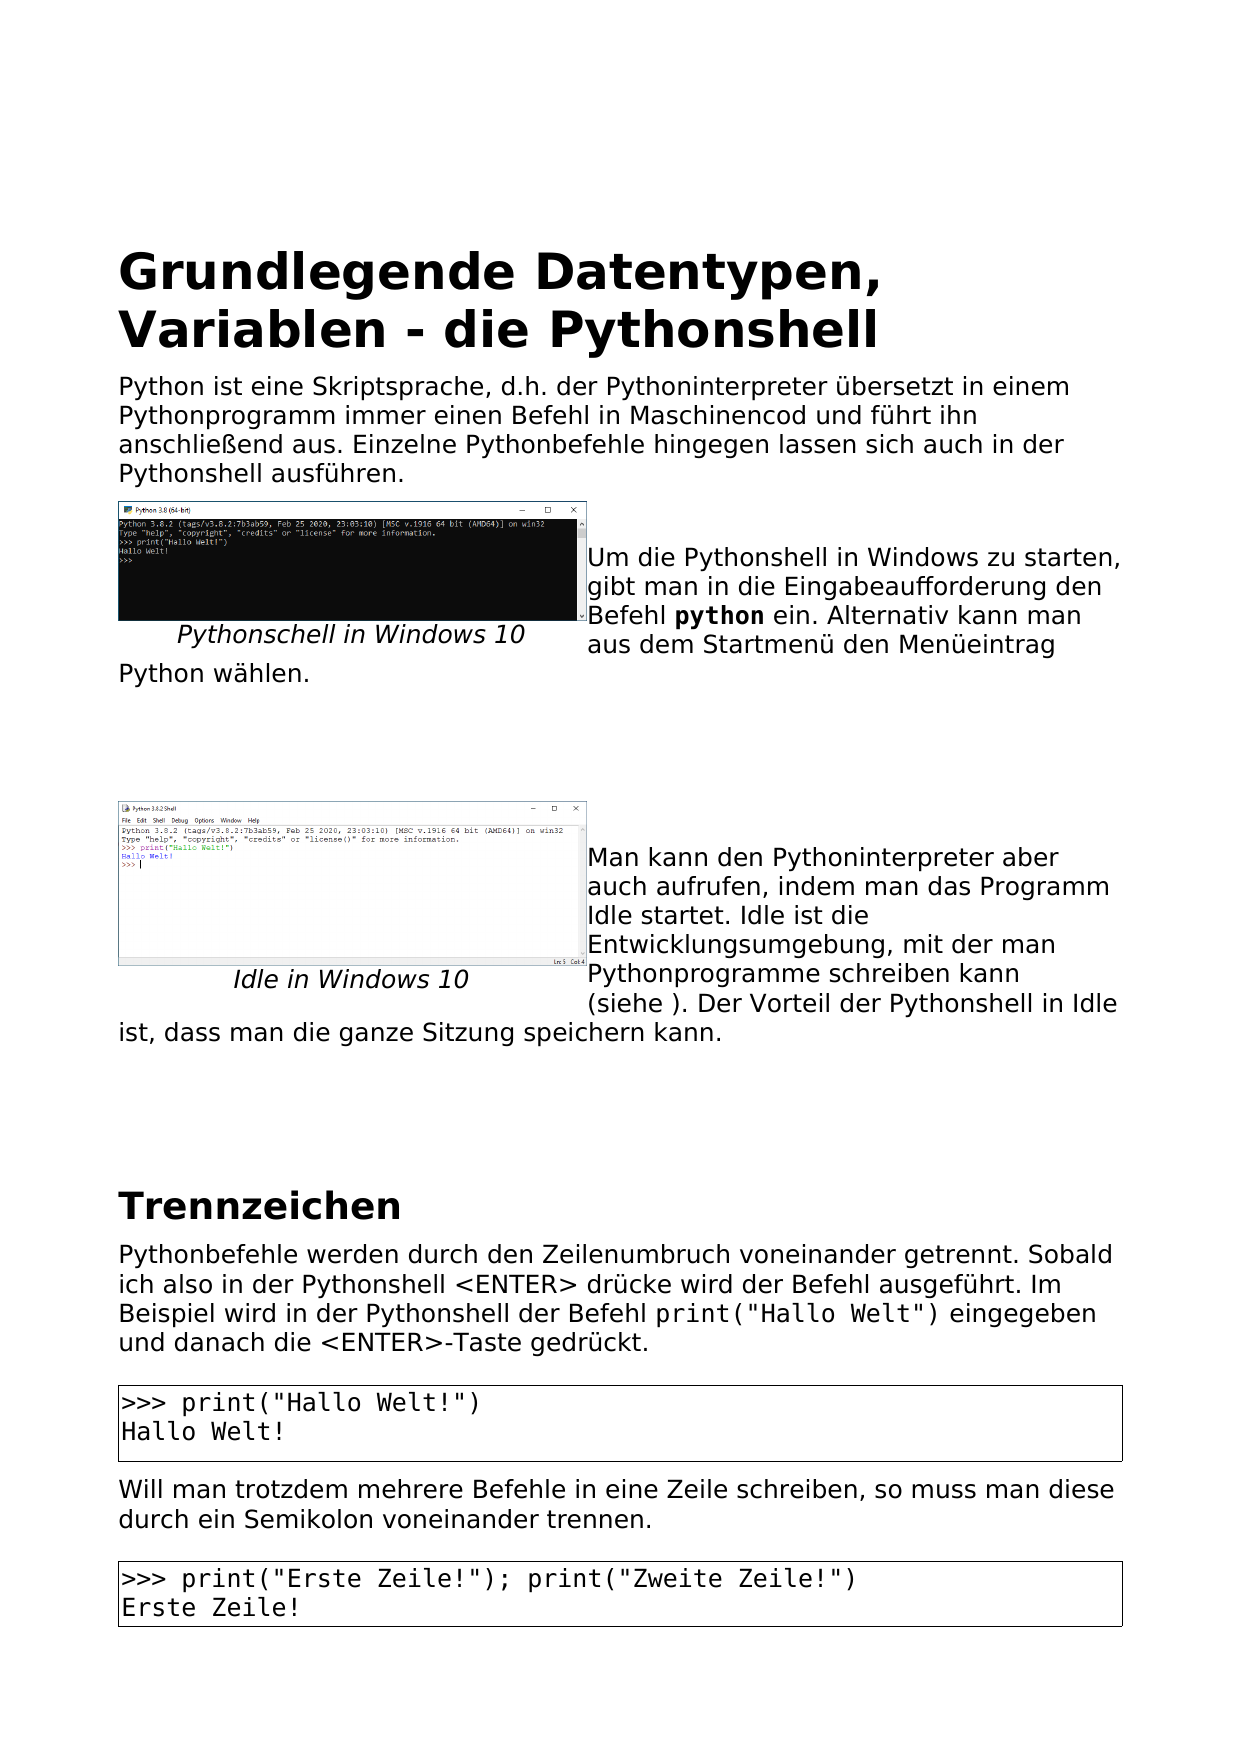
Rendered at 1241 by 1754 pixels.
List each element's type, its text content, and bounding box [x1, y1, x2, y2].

subtitle Trennzeichen [118, 1184, 1122, 1228]
text Python ist eine Skriptsprache, d.h. der Pythoninterpreter übersetzt in einem Pythonprogramm immer einen Befehl in Maschinencod und führt ihn anschließend aus. Einzelne Pythonbefehle hingegen lassen sich auch in der Pythonshell ausführen. [118, 372, 1122, 489]
text Pythonschell in Windows 10 [118, 621, 587, 650]
picture [118, 801, 587, 966]
text Idle in Windows 10 [118, 966, 587, 995]
subtitle Grundlegende Datentypen, Variablen - die Pythonshell [118, 243, 1122, 359]
table_header >>> print("Hallo Welt!") Hallo Welt! [119, 1386, 1122, 1461]
text Will man trotzdem mehrere Befehle in eine Zeile schreiben, so muss man diese durch ein Semikolon voneinander trennen. [118, 1476, 1122, 1534]
table_header >>> print("Erste Zeile!"); print("Zweite Zeile!") Erste Zeile! [119, 1562, 1122, 1626]
picture [118, 501, 587, 621]
text Man kann den Pythoninterpreter aber auch aufrufen, indem man das Programm Idle startet. Idle ist die Entwicklungsumgebung, mit der man Pythonprogramme schreiben kann (siehe ). Der Vorteil der Pythonshell in Idle ist, dass man die ganze Sitzung speichern kann. [118, 843, 1122, 1047]
text Um die Pythonshell in Windows zu starten, gibt man in die Eingabeaufforderung den Befehl python ein. Alternativ kann man aus dem Startmenü den Menüeintrag Python wählen. [118, 543, 1122, 689]
text Pythonbefehle werden durch den Zeilenumbruch voneinander getrennt. Sobald ich also in der Pythonshell <ENTER> drücke wird der Befehl ausgeführt. Im Beispiel wird in der Pythonshell der Befehl print("Hallo Welt") eingegeben und danach die <ENTER>-Taste gedrückt. [118, 1241, 1122, 1357]
